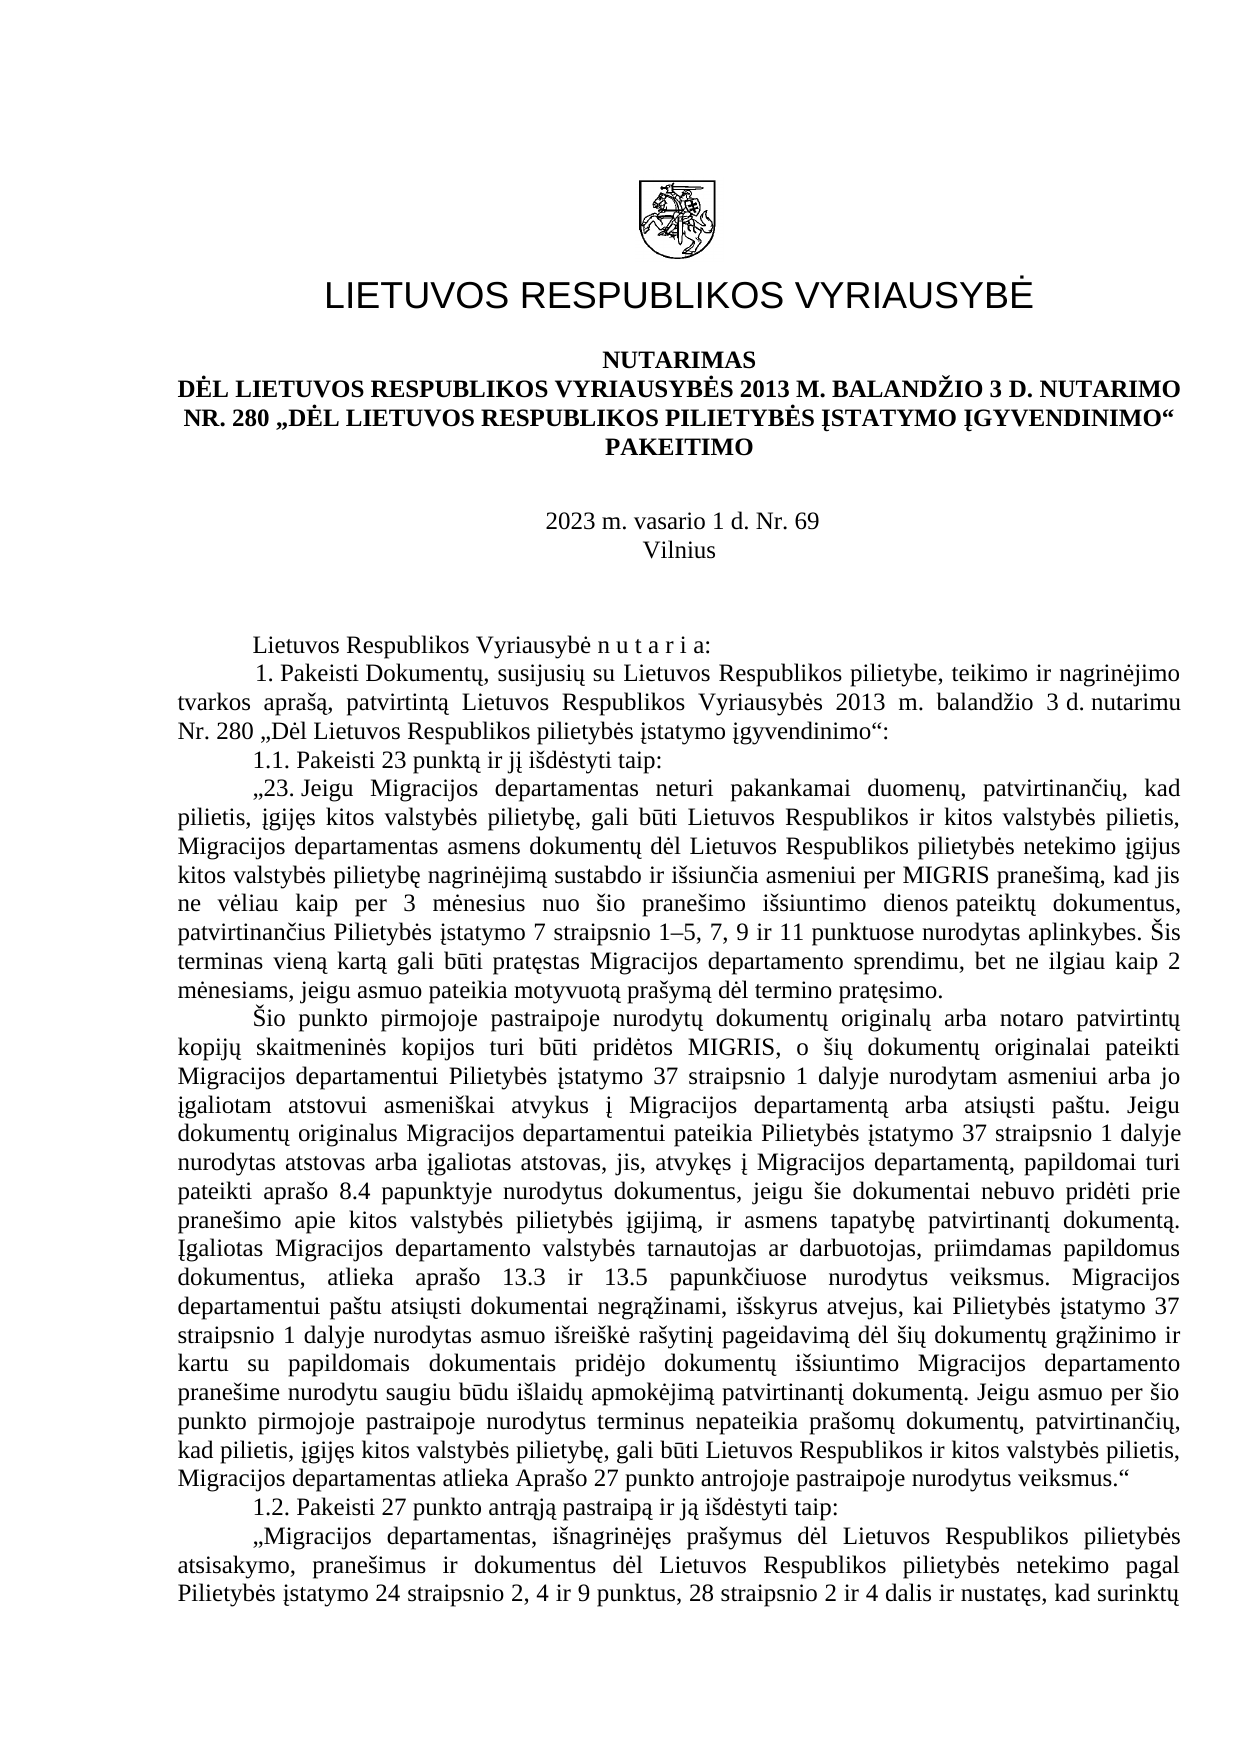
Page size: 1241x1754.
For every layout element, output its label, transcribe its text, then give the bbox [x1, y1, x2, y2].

text Lietuvos Respublikos Vyriausybė [177, 273, 1181, 317]
text Lietuvos Respublikos Vyriausybė nutaria: [177, 621, 1181, 658]
text nutarimas [177, 345, 1181, 374]
text DĖL LIETUVOS RESPUBLIKOS VYRIAUSYBĖS 2013 M. BALANDŽIO 3 D. NUTARIMO NR. 280 „DĖL LIETUVOS RESPUBLIKOS PILIETYBĖS ĮSTATYMO ĮGYVENDINIMO“ PAKEITIMO [177, 374, 1181, 460]
text 1.1. Pakeisti 23 punktą ir jį išdėstyti taip: [177, 745, 1181, 773]
text 1.2. Pakeisti 27 punkto antrąją pastraipą ir ją išdėstyti taip: [177, 1492, 1181, 1521]
text Šio punkto pirmojoje pastraipoje nurodytų dokumentų originalų arba notaro patvirtintų kopijų skaitmeninės kopijos turi būti pridėtos MIGRIS, o šių dokumentų originalai pateikti Migracijos departamentui Pilietybės įstatymo 37 straipsnio 1 dalyje nurodytam asmeniui arba jo įgaliotam atstovui asmeniškai atvykus į Migracijos departamentą arba atsiųsti paštu. Jeigu dokumentų originalus Migracijos departamentui pateikia Pilietybės įstatymo 37 straipsnio 1 dalyje nurodytas atstovas arba įgaliotas atstovas, jis, atvykęs į Migracijos departamentą, papildomai turi pateikti aprašo 8.4 papunktyje nurodytus dokumentus, jeigu šie dokumentai nebuvo pridėti prie pranešimo apie kitos valstybės pilietybės įgijimą, ir asmens tapatybę patvirtinantį dokumentą. Įgaliotas Migracijos departamento valstybės tarnautojas ar darbuotojas, priimdamas papildomus dokumentus, atlieka aprašo 13.3 ir 13.5 papunkčiuose nurodytus veiksmus. Migracijos departamentui paštu atsiųsti dokumentai negrąžinami, išskyrus atvejus, kai Pilietybės įstatymo 37 straipsnio 1 dalyje nurodytas asmuo išreiškė rašytinį pageidavimą dėl šių dokumentų grąžinimo ir kartu su papildomais dokumentais pridėjo dokumentų išsiuntimo Migracijos departamento pranešime nurodytu saugiu būdu išlaidų apmokėjimą patvirtinantį dokumentą. Jeigu asmuo per šio punkto pirmojoje pastraipoje nurodytus terminus nepateikia prašomų dokumentų, patvirtinančių, kad pilietis, įgijęs kitos valstybės pilietybę, gali būti Lietuvos Respublikos ir kitos valstybės pilietis, Migracijos departamentas atlieka Aprašo 27 punkto antrojoje pastraipoje nurodytus veiksmus.“ [177, 1003, 1181, 1492]
text „23. Jeigu Migracijos departamentas neturi pakankamai duomenų, patvirtinančių, kad pilietis, įgijęs kitos valstybės pilietybę, gali būti Lietuvos Respublikos ir kitos valstybės pilietis, Migracijos departamentas asmens dokumentų dėl Lietuvos Respublikos pilietybės netekimo įgijus kitos valstybės pilietybę nagrinėjimą sustabdo ir išsiunčia asmeniui per MIGRIS pranešimą, kad jis ne vėliau kaip per 3 mėnesius nuo šio pranešimo išsiuntimo dienos pateiktų dokumentus, patvirtinančius Pilietybės įstatymo 7 straipsnio 1–5, 7, 9 ir 11 punktuose nurodytas aplinkybes. Šis terminas vieną kartą gali būti pratęstas Migracijos departamento sprendimu, bet ne ilgiau kaip 2 mėnesiams, jeigu asmuo pateikia motyvuotą prašymą dėl termino pratęsimo. [177, 773, 1181, 1003]
text „Migracijos departamentas, išnagrinėjęs prašymus dėl Lietuvos Respublikos pilietybės atsisakymo, pranešimus ir dokumentus dėl Lietuvos Respublikos pilietybės netekimo pagal Pilietybės įstatymo 24 straipsnio 2, 4 ir 9 punktus, 28 straipsnio 2 ir 4 dalis ir nustatęs, kad surinktų [177, 1521, 1181, 1607]
text Vilnius [177, 535, 1181, 563]
text 2023 m. vasario 1 d. Nr. 69 [177, 506, 1181, 535]
text 1. Pakeisti Dokumentų, susijusių su Lietuvos Respublikos pilietybe, teikimo ir nagrinėjimo tvarkos aprašą, patvirtintą Lietuvos Respublikos Vyriausybės 2013 m. balandžio 3 d. nutarimu Nr. 280 „Dėl Lietuvos Respublikos pilietybės įstatymo įgyvendinimo“: [177, 658, 1181, 745]
